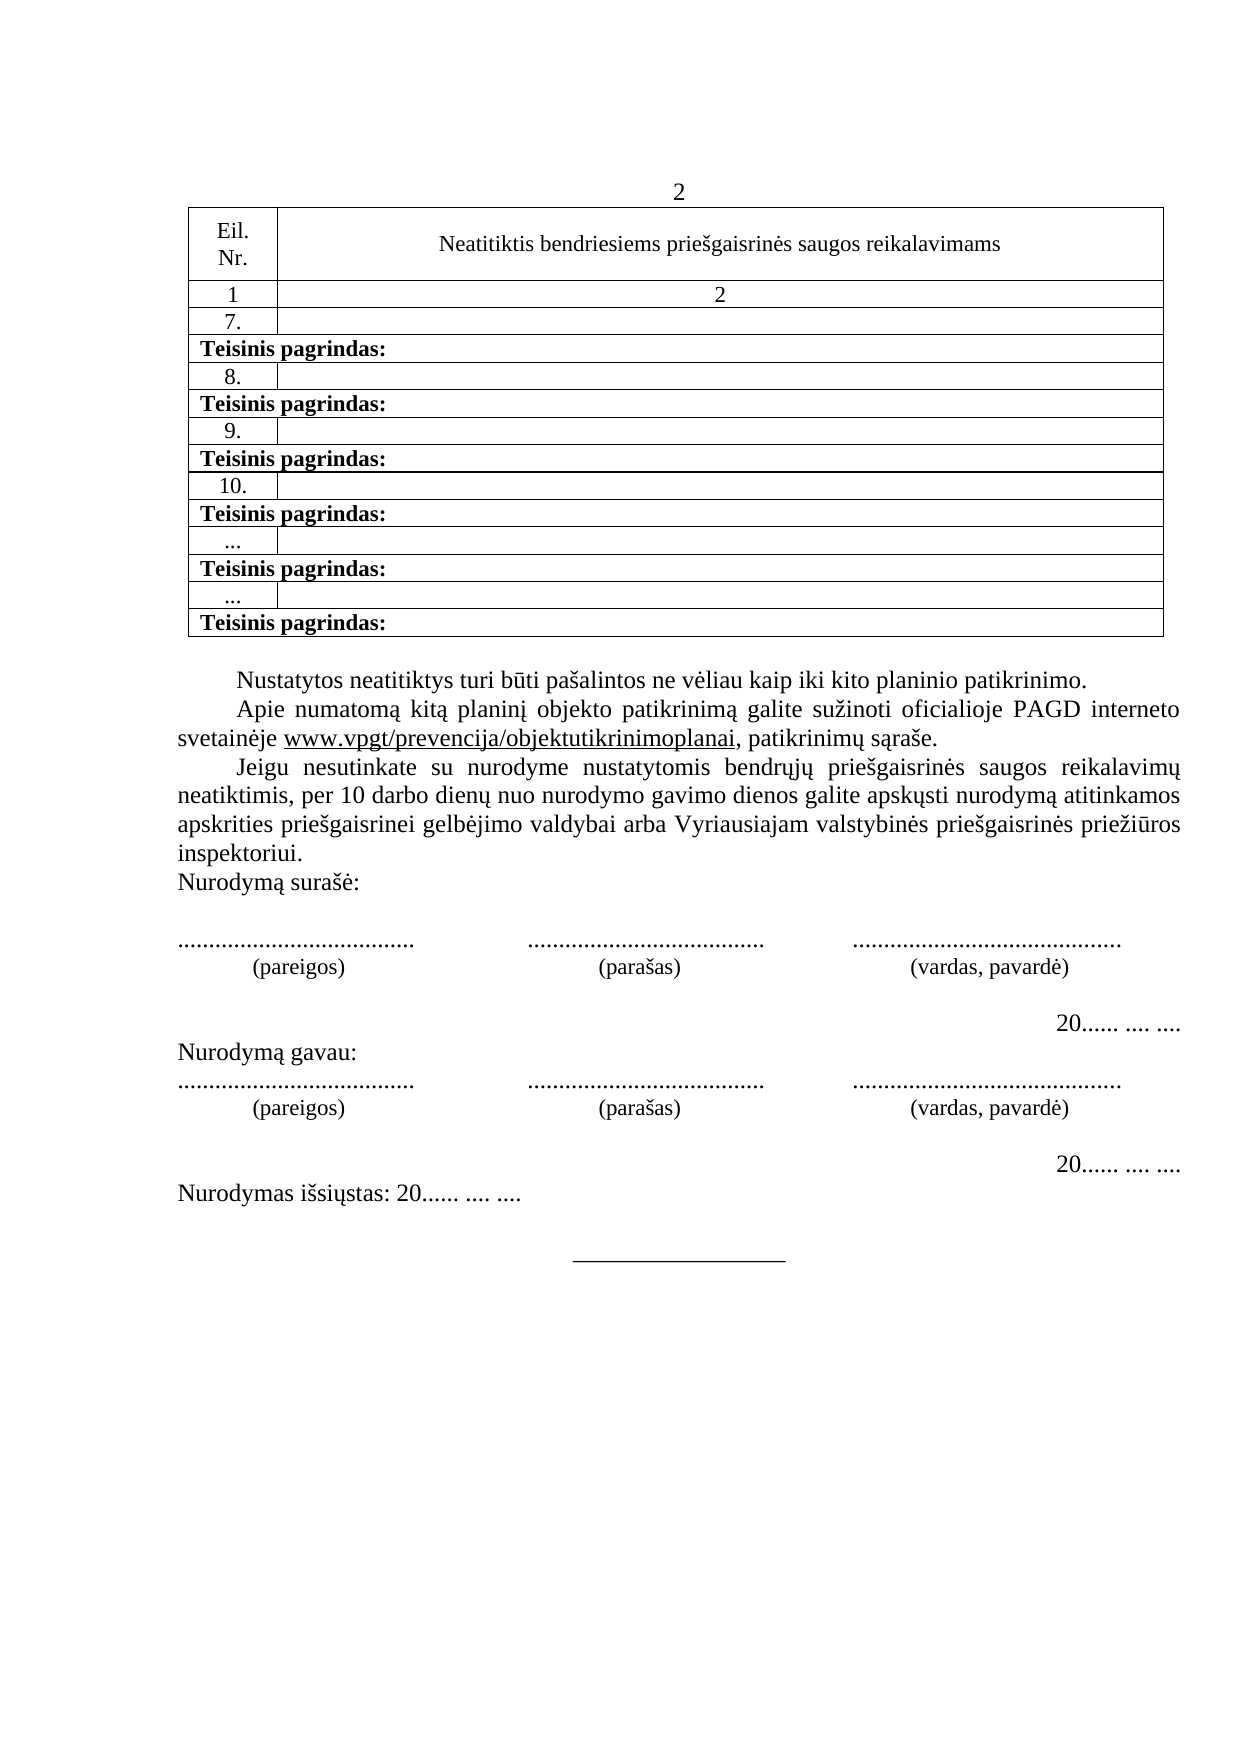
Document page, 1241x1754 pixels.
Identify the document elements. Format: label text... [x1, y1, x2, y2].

table_cell ... [189, 527, 277, 553]
text Nurodymą gavau: [177, 1037, 1181, 1066]
table_cell 7. [189, 308, 277, 334]
text 20...... .... .... [177, 1149, 1181, 1178]
text 20...... .... .... [177, 1008, 1181, 1037]
table_cell [278, 363, 1163, 389]
table_cell 8. [189, 363, 277, 389]
table_cell Teisinis pagrindas: [189, 555, 1163, 581]
table_cell [278, 418, 1163, 444]
text (pareigos) (parašas) (vardas, pavardė) [252, 953, 1181, 979]
table_cell ... [189, 582, 277, 608]
table_cell [278, 582, 1163, 608]
text Nurodymas išsiųstas: 20...... .... .... [177, 1178, 1181, 1207]
text . [177, 924, 1181, 953]
table_cell Teisinis pagrindas: [189, 609, 1163, 636]
text Jeigu nesutinkate su nurodyme nustatytomis bendrųjų priešgaisrinės saugos reikalavimų neatiktimis, per 10 darbo dienų nuo nurodymo gavimo dienos galite apskųsti nurodymą atitinkamos apskrities priešgaisrinei gelbėjimo valdybai arba Vyriausiajam valstybinės priešgaisrinės priežiūros inspektoriui. [177, 752, 1181, 867]
text Apie numatomą kitą planinį objekto patikrinimą galite sužinoti oficialioje PAGD interneto svetainėje www.vpgt/prevencija/objektutikrinimoplanai, patikrinimų sąraše. [177, 694, 1181, 752]
table_header Eil. Nr. [189, 208, 277, 279]
table_cell 9. [189, 418, 277, 444]
table_header Neatitiktis bendriesiems priešgaisrinės saugos reikalavimams [278, 208, 1163, 279]
table_cell 1 [189, 281, 277, 307]
table_cell Teisinis pagrindas: [189, 445, 1163, 471]
text Nurodymą surašė: [177, 867, 1181, 896]
table_cell [278, 527, 1163, 553]
table_cell Teisinis pagrindas: [189, 390, 1163, 417]
table_cell 2 [278, 281, 1163, 307]
text Nustatytos neatitiktys turi būti pašalintos ne vėliau kaip iki kito planinio patikrinimo. [177, 666, 1181, 694]
table_cell Teisinis pagrindas: [189, 500, 1163, 526]
table_cell 10. [189, 473, 277, 499]
table_cell Teisinis pagrindas: [189, 335, 1163, 362]
text (pareigos) (parašas) (vardas, pavardė) [252, 1094, 1181, 1121]
text _________________ [177, 1236, 1181, 1264]
table_cell [278, 473, 1163, 499]
table_cell [278, 308, 1163, 334]
text . [177, 1066, 1181, 1094]
